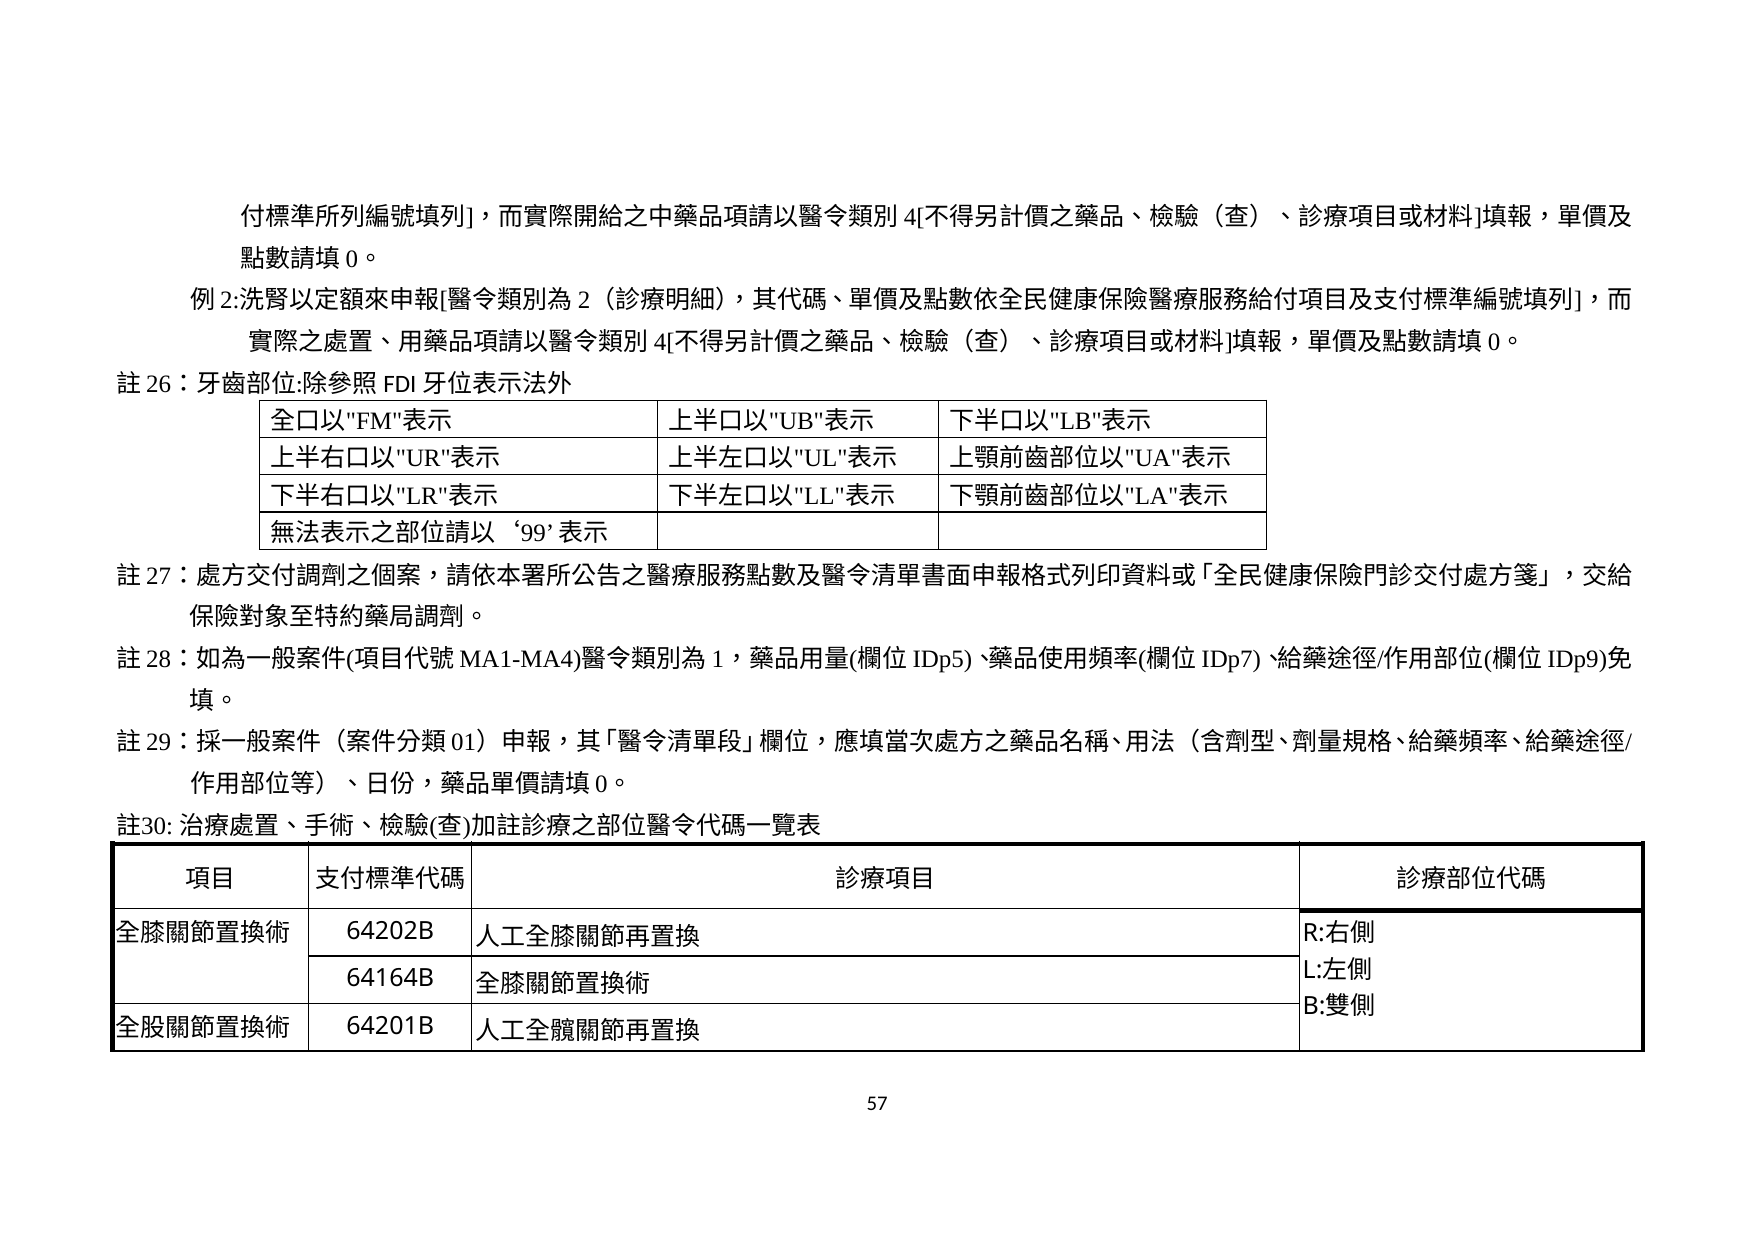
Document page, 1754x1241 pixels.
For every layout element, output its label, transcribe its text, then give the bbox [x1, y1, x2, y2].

table_header 上半口以"UB"表示 [658, 401, 938, 437]
table_cell 註26：牙齒部位:除參照 FDI 牙位表示法外 [105, 358, 1643, 550]
table_header 下半口以"LB"表示 [939, 401, 1266, 437]
table_cell 全膝關節置換術 [115, 909, 308, 1003]
table_cell 64164B [309, 957, 471, 1003]
table_cell 下顎前齒部位以"LA"表示 [939, 475, 1266, 511]
table_cell [105, 1003, 110, 1050]
table_cell 上半左口以"UL"表示 [658, 438, 938, 474]
table_header 全口以"FM"表示 [260, 401, 657, 437]
table_cell [939, 513, 1266, 549]
table_cell 診療部位代碼 [1300, 846, 1641, 908]
table_cell 下半左口以"LL"表示 [658, 475, 938, 511]
table_cell 無法表示之部位請以‘99’ 表示 [260, 513, 657, 549]
table_cell 64202B [309, 909, 471, 955]
table_cell 64201B [309, 1004, 471, 1050]
table_cell 註30: 治療處置、手術、檢驗(查)加註診療之部位醫令代碼一覽表 [105, 800, 1643, 841]
table_cell 全膝關節置換術 [472, 957, 1299, 1003]
table_cell [105, 908, 110, 955]
table_cell [658, 513, 938, 549]
table_cell 付標準所列編號填列]，而實際開給之中藥品項請以醫令類別4[不得另計價之藥品、檢驗（查）、診療項目或材料]填報，單價及點數請填0。 例2:洗腎以定額來申報[醫令類別為2（診療明細），其代碼、單價及點數依全民健康保險醫療服務給付項目及支付標準編號填列]，而實際之處置、用藥品項請以醫令類別4[不得另計價之藥品、檢驗（查）、診療項目或材料]填報，單價及點數請填0。 [105, 191, 1643, 358]
table_cell 註29：採一般案件（案件分類01）申報，其「醫令清單段」欄位，應填當次處方之藥品名稱、用法（含劑型、劑量規格、給藥頻率、給藥途徑/作用部位等）、日份，藥品單價請填0。 [105, 716, 1643, 800]
table_cell [105, 841, 110, 908]
table_cell 註27：處方交付調劑之個案，請依本署所公告之醫療服務點數及醫令清單書面申報格式列印資料或「全民健康保險門診交付處方箋」，交給保險對象至特約藥局調劑。 [105, 550, 1643, 633]
table_cell 診療項目 [472, 846, 1299, 908]
table_cell 註28：如為一般案件(項目代號MA1-MA4)醫令類別為1，藥品用量(欄位IDp5)、藥品使用頻率(欄位IDp7)、給藥途徑/作用部位(欄位IDp9)免填。 [105, 633, 1643, 716]
table_cell 下半右口以"LR"表示 [260, 475, 657, 511]
table_cell R:右側 L:左側 B:雙側 [1300, 913, 1641, 1050]
table_cell 上顎前齒部位以"UA"表示 [939, 438, 1266, 474]
table_cell 人工全髖關節再置換 [472, 1004, 1299, 1050]
table_cell 上半右口以"UR"表示 [260, 438, 657, 474]
table_cell 項目 [115, 846, 308, 908]
table_cell 全股關節置換術 [115, 1004, 308, 1050]
table_cell 人工全膝關節再置換 [472, 909, 1299, 955]
table_cell [105, 955, 110, 1003]
table_cell 支付標準代碼 [309, 846, 471, 908]
